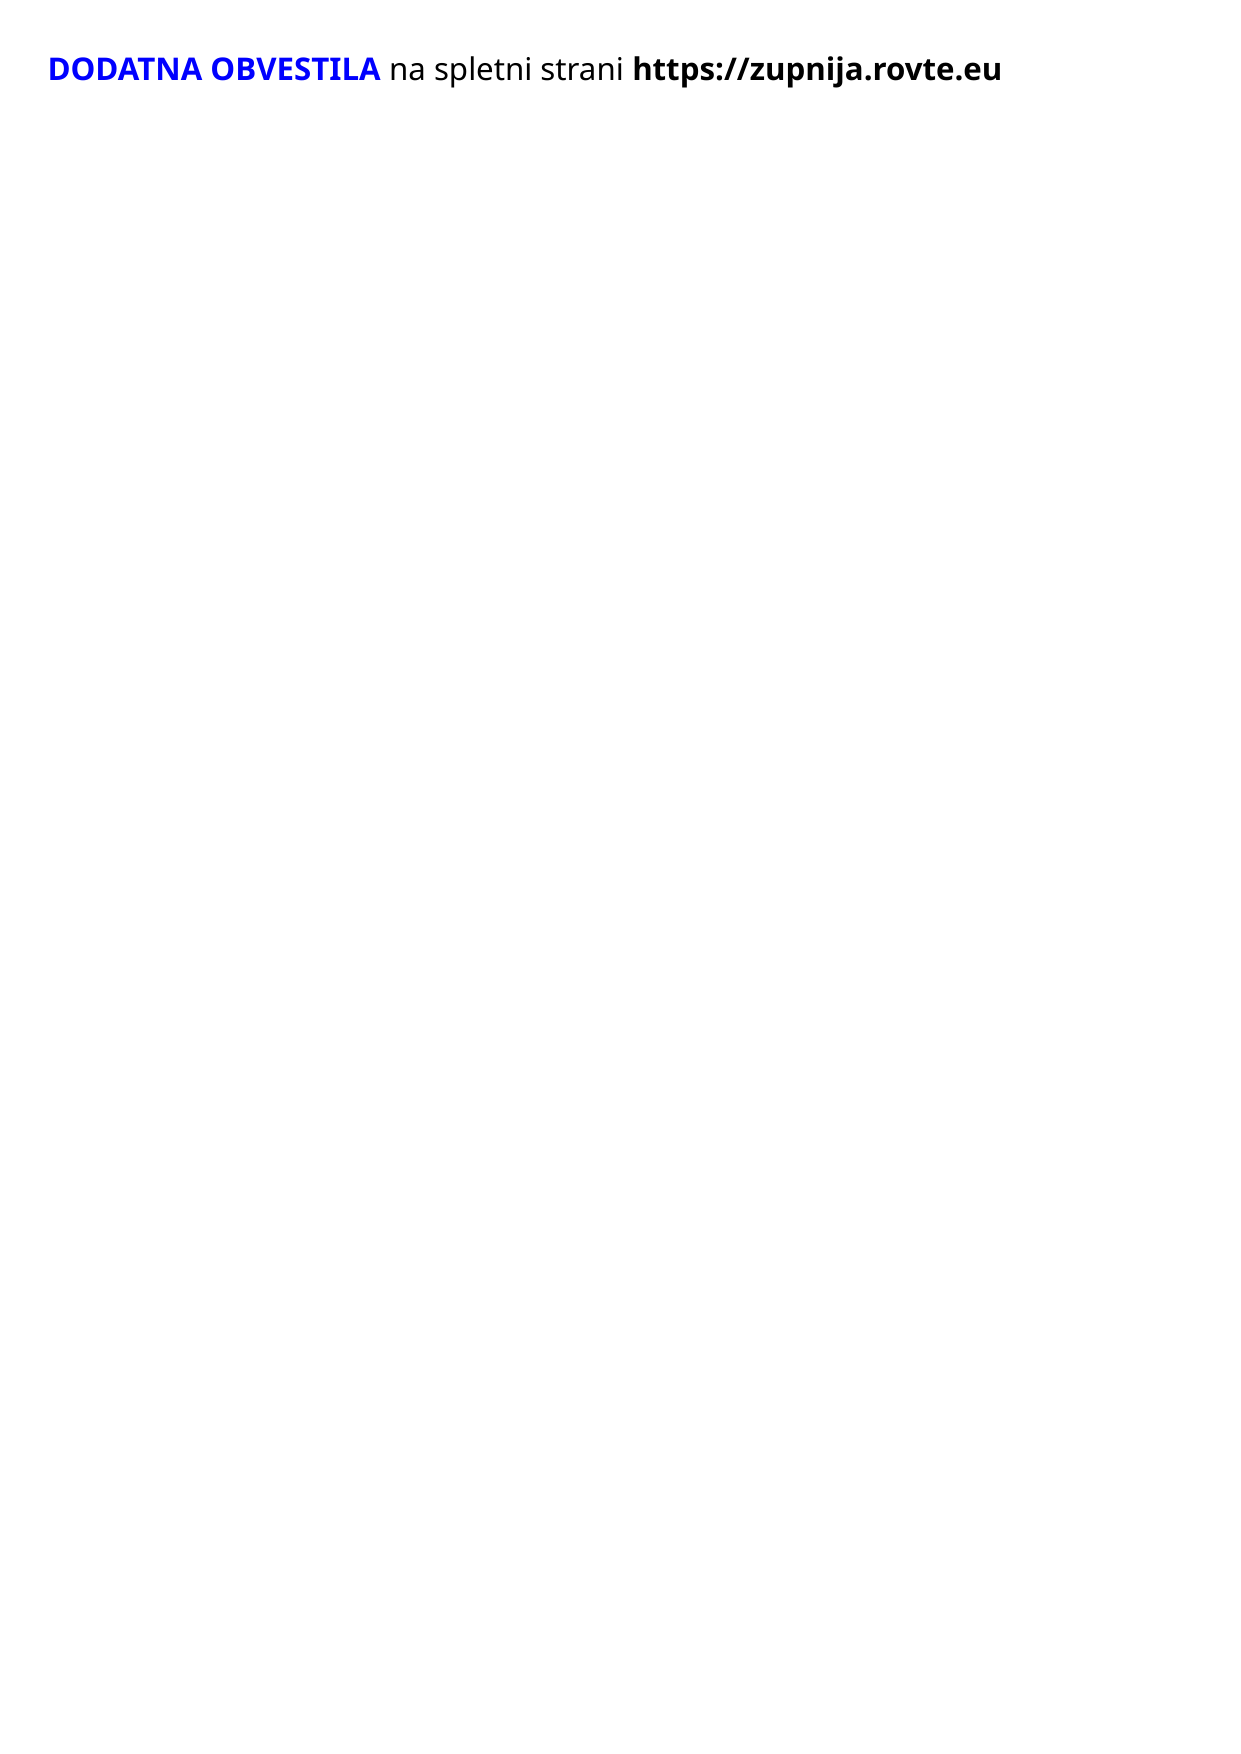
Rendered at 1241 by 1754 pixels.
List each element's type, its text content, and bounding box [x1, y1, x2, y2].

text DODATNA OBVESTILA na spletni strani https://zupnija.rovte.eu [47, 47, 1193, 90]
